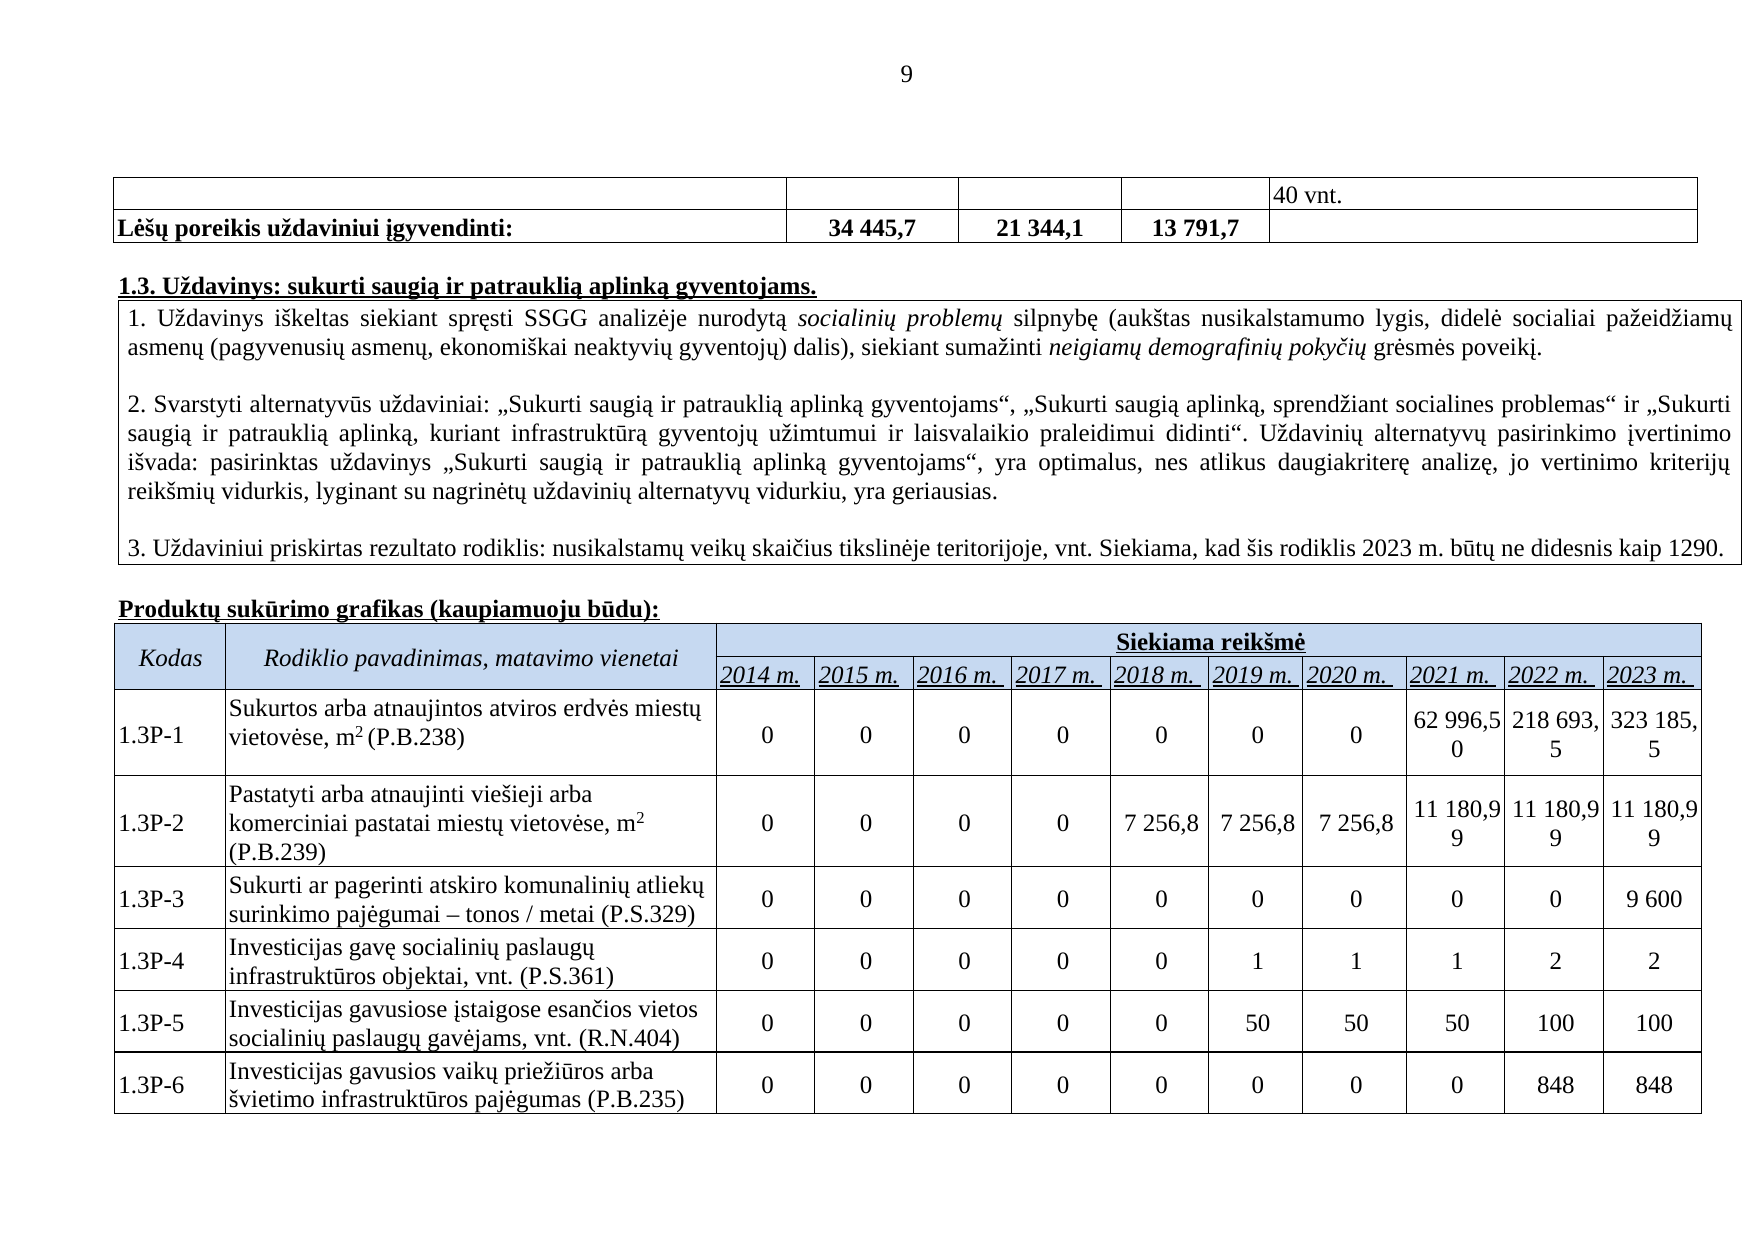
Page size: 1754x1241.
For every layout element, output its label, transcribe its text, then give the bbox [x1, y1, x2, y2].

table_cell 2015 m. [815, 657, 913, 689]
table_cell 2014 m. [717, 657, 814, 689]
table_cell 1 [1209, 929, 1302, 989]
table_cell 1.3P-1 [115, 690, 225, 775]
table_cell 11 180,99 [1604, 776, 1701, 866]
table_cell 7 256,8 [1209, 776, 1302, 866]
table_cell 1.3P-3 [115, 867, 225, 928]
table_cell 0 [914, 690, 1011, 775]
table_cell Sukurtos arba atnaujintos atviros erdvės miestų vietovėse, m2 (P.B.238) [226, 690, 716, 775]
table_cell [787, 178, 958, 209]
table_cell Investicijas gavę socialinių paslaugų infrastruktūros objektai, vnt. (P.S.361) [226, 929, 716, 989]
table_cell Lėšų poreikis uždaviniui įgyvendinti: [114, 210, 786, 242]
table_cell Investicijas gavusios vaikų priežiūros arba švietimo infrastruktūros pajėgumas (P.B.235) [226, 1053, 716, 1113]
table_cell 0 [1303, 1053, 1406, 1113]
table_cell [1122, 178, 1269, 209]
table_cell 0 [1012, 867, 1110, 928]
text 3. Uždaviniui priskirtas rezultato rodiklis: nusikalstamų veikų skaičius tikslinėje teritorijoje, vnt. Siekiama, kad šis rodiklis 2023 m. būtų ne didesnis kaip 1290. [119, 530, 1741, 564]
table_cell 62 996,50 [1407, 690, 1504, 775]
table_cell 0 [914, 1053, 1011, 1113]
text 1. Uždavinys iškeltas siekiant spręsti SSGG analizėje nurodytą socialinių problemų silpnybę (aukštas nusikalstamumo lygis, didelė socialiai pažeidžiamų asmenų (pagyvenusių asmenų, ekonomiškai neaktyvių gyventojų) dalis), siekiant sumažinti neigiamų demografinių pokyčių grėsmės poveikį. [119, 301, 1741, 361]
table_cell 1.3P-5 [115, 991, 225, 1051]
table_cell 11 180,99 [1407, 776, 1504, 866]
table_cell 0 [717, 776, 814, 866]
table_cell 7 256,8 [1111, 776, 1208, 866]
table_cell 50 [1303, 991, 1406, 1051]
table_cell 2023 m. [1604, 657, 1701, 689]
table_cell 0 [914, 929, 1011, 989]
table_cell 0 [1505, 867, 1603, 928]
table_cell 2020 m. [1303, 657, 1406, 689]
table_cell 0 [815, 1053, 913, 1113]
table_cell 0 [1209, 867, 1302, 928]
table_cell Sukurti ar pagerinti atskiro komunalinių atliekų surinkimo pajėgumai – tonos / metai (P.S.329) [226, 867, 716, 928]
table_cell [959, 178, 1121, 209]
table_cell 2019 m. [1209, 657, 1302, 689]
table_cell 0 [1407, 1053, 1504, 1113]
table_cell 50 [1407, 991, 1504, 1051]
table_cell 848 [1604, 1053, 1701, 1113]
table_cell 11 180,99 [1505, 776, 1603, 866]
table_cell 218 693,5 [1505, 690, 1603, 775]
table_cell 323 185,5 [1604, 690, 1701, 775]
table_cell 100 [1604, 991, 1701, 1051]
table_cell 13 791,7 [1122, 210, 1269, 242]
table_header Kodas [115, 624, 225, 689]
table_cell 1.3P-4 [115, 929, 225, 989]
table_cell 0 [1012, 690, 1110, 775]
table_cell 1.3P-2 [115, 776, 225, 866]
table_cell 2022 m. [1505, 657, 1603, 689]
table_cell 2 [1604, 929, 1701, 989]
table_cell 7 256,8 [1303, 776, 1406, 866]
table_cell 2 [1505, 929, 1603, 989]
table_cell 0 [1111, 867, 1208, 928]
table_cell 0 [1111, 991, 1208, 1051]
text Produktų sukūrimo grafikas (kaupiamuoju būdu): [118, 594, 1695, 623]
table_cell 1.3P-6 [115, 1053, 225, 1113]
table_cell 0 [717, 867, 814, 928]
table_cell 21 344,1 [959, 210, 1121, 242]
table_cell 0 [815, 776, 913, 866]
text 1.3. Uždavinys: sukurti saugią ir patrauklią aplinką gyventojams. [118, 271, 1695, 300]
table_cell 2017 m. [1012, 657, 1110, 689]
table_cell 34 445,7 [787, 210, 958, 242]
table_cell 0 [815, 991, 913, 1051]
table_cell 0 [1111, 929, 1208, 989]
table_cell 0 [1111, 1053, 1208, 1113]
table_cell 0 [815, 929, 913, 989]
table_cell 9 600 [1604, 867, 1701, 928]
table_cell 0 [914, 776, 1011, 866]
table_cell 50 [1209, 991, 1302, 1051]
table_cell 0 [717, 929, 814, 989]
table_cell 0 [1209, 1053, 1302, 1113]
table_cell 0 [1012, 929, 1110, 989]
table_cell 100 [1505, 991, 1603, 1051]
table_cell 0 [1407, 867, 1504, 928]
table_cell 1 [1407, 929, 1504, 989]
table_cell [1270, 210, 1697, 242]
table_cell 0 [1303, 690, 1406, 775]
table_cell 0 [815, 867, 913, 928]
table_cell 2016 m. [914, 657, 1011, 689]
table_cell [114, 178, 786, 209]
table_cell 1 [1303, 929, 1406, 989]
table_cell 0 [1012, 1053, 1110, 1113]
table_cell 2018 m. [1111, 657, 1208, 689]
table_cell 0 [717, 1053, 814, 1113]
table_cell 0 [815, 690, 913, 775]
table_cell 2021 m. [1407, 657, 1504, 689]
table_cell 40 vnt. [1270, 178, 1697, 209]
table_cell 0 [1012, 991, 1110, 1051]
table_cell 0 [1111, 690, 1208, 775]
table_cell 0 [914, 991, 1011, 1051]
table_cell Pastatyti arba atnaujinti viešieji arba komerciniai pastatai miestų vietovėse, m2 (P.B.239) [226, 776, 716, 866]
table_cell Investicijas gavusiose įstaigose esančios vietos socialinių paslaugų gavėjams, vnt. (R.N.404) [226, 991, 716, 1051]
table_cell 0 [717, 690, 814, 775]
table_header Rodiklio pavadinimas, matavimo vienetai [226, 624, 716, 689]
table_cell 0 [1012, 776, 1110, 866]
table_cell 0 [914, 867, 1011, 928]
table_cell 848 [1505, 1053, 1603, 1113]
table_cell 0 [1303, 867, 1406, 928]
table_cell 0 [1209, 690, 1302, 775]
text 2. Svarstyti alternatyvūs uždaviniai: „Sukurti saugią ir patrauklią aplinką gyventojams“, „Sukurti saugią aplinką, sprendžiant socialines problemas“ ir „Sukurti saugią ir patrauklią aplinką, kuriant infrastruktūrą gyventojų užimtumui ir laisvalaikio praleidimui didinti“. Uždavinių alternatyvų pasirinkimo įvertinimo išvada: pasirinktas uždavinys „Sukurti saugią ir patrauklią aplinką gyventojams“, yra optimalus, nes atlikus daugiakriterę analizę, jo vertinimo kriterijų reikšmių vidurkis, lyginant su nagrinėtų uždavinių alternatyvų vidurkiu, yra geriausias. [119, 386, 1741, 504]
table_cell 0 [717, 991, 814, 1051]
table_header Siekiama reikšmė [717, 624, 1701, 656]
